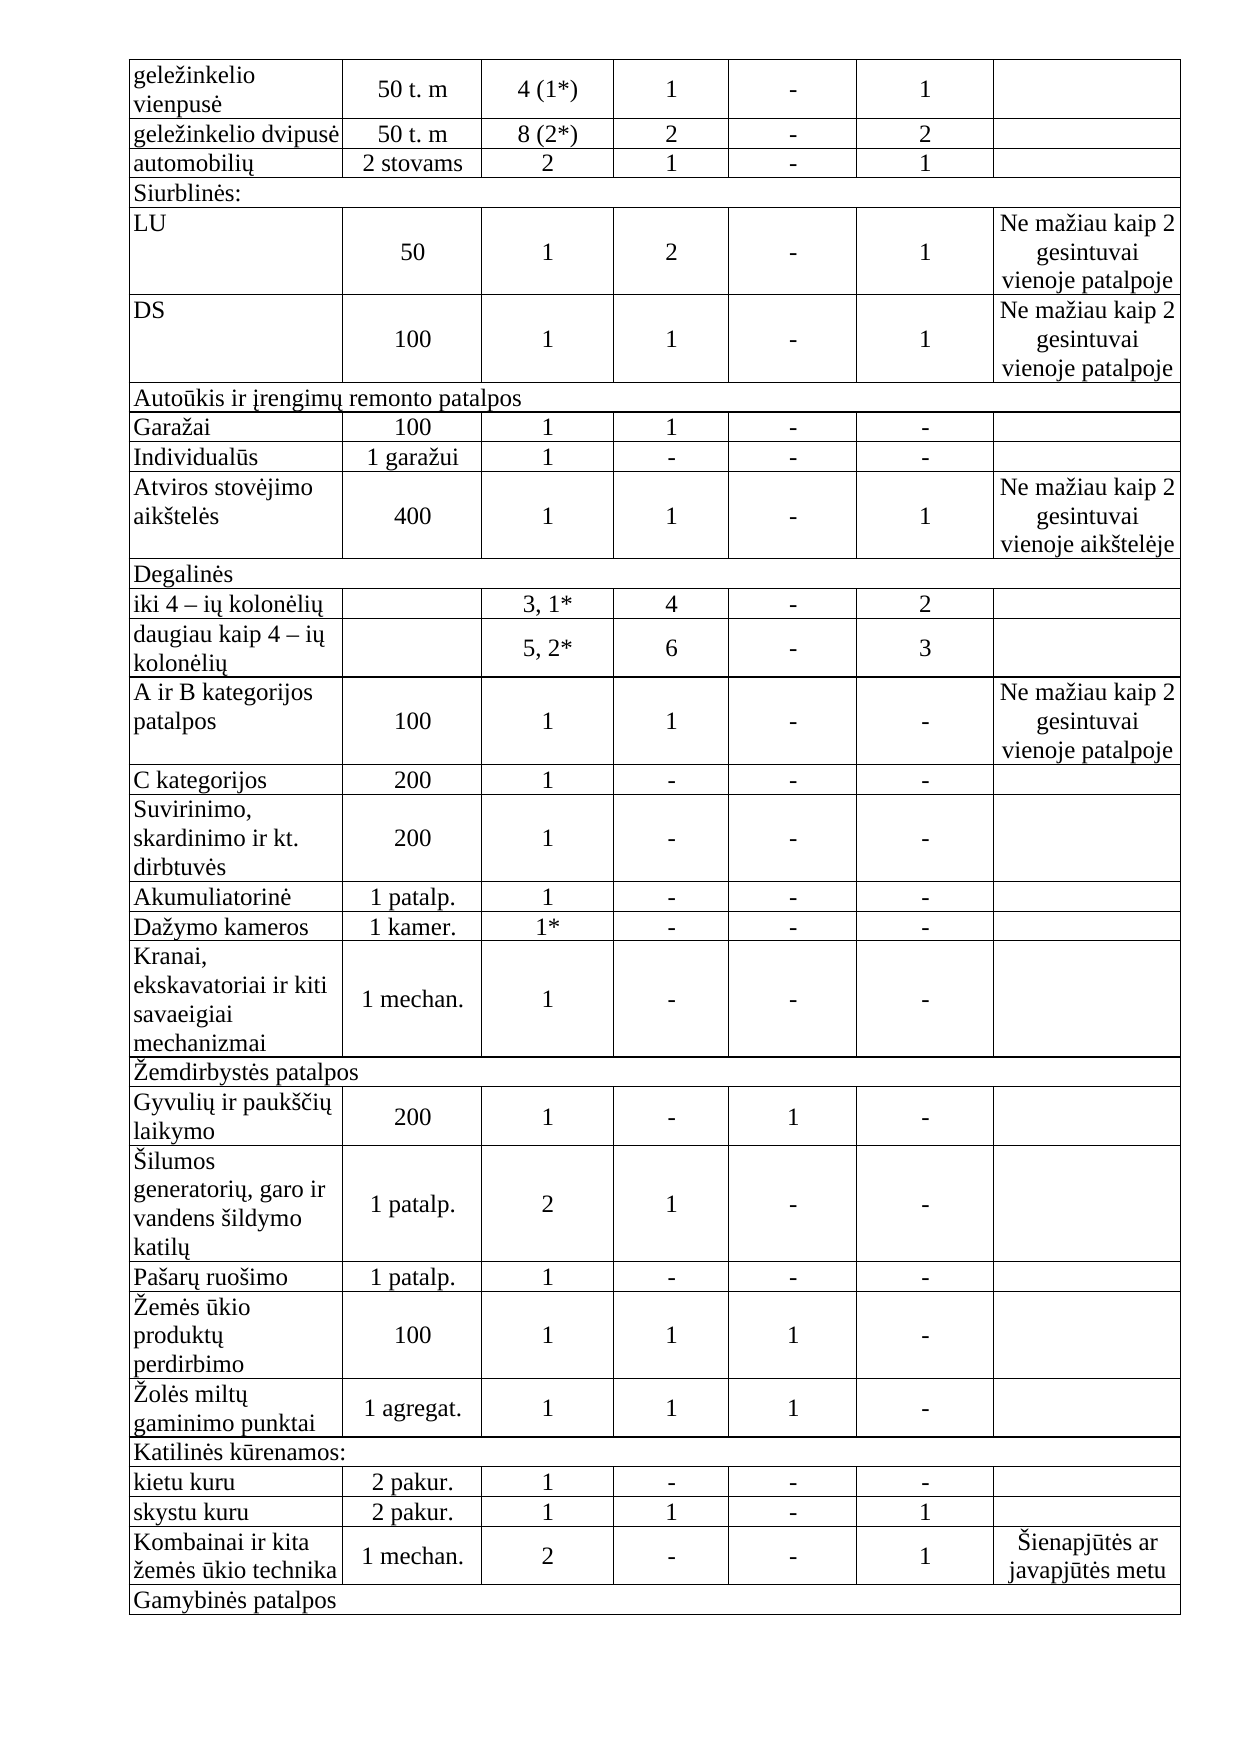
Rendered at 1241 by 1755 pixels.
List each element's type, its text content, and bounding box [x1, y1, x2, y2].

table_cell 100 [343, 1292, 481, 1378]
table_cell Šilumos generatorių, garo ir vandens šildymo katilų [130, 1146, 342, 1261]
table_cell - [729, 589, 856, 618]
table_cell 1 agregat. [343, 1379, 481, 1436]
table_cell - [614, 941, 728, 1056]
table_cell - [857, 1262, 993, 1291]
table_cell Siurblinės: [130, 178, 1180, 207]
table_cell 1 [857, 1527, 993, 1584]
table_cell - [729, 1497, 856, 1526]
table_cell 1 patalp. [343, 882, 481, 911]
table_cell - [857, 765, 993, 793]
table_cell Individualūs [130, 442, 342, 471]
table_cell 1 [614, 472, 728, 558]
table_cell 50 t. m [343, 119, 481, 147]
table_cell 3, 1* [482, 589, 613, 618]
table_cell iki 4 – ių kolonėlių [130, 589, 342, 618]
table_cell 1 [614, 678, 728, 764]
table_cell 1 [614, 1497, 728, 1526]
table_cell 200 [343, 765, 481, 793]
table_cell Suvirinimo, skardinimo ir kt. dirbtuvės [130, 795, 342, 881]
table_cell [994, 589, 1180, 618]
table_cell - [729, 413, 856, 441]
table_cell [994, 1087, 1180, 1145]
table_cell 1 [482, 208, 613, 294]
table_cell 1 [857, 149, 993, 177]
table_cell - [614, 442, 728, 471]
table_cell - [729, 119, 856, 147]
table_cell Katilinės kūrenamos: [130, 1438, 1180, 1466]
table_cell - [857, 941, 993, 1056]
table_cell 8 (2*) [482, 119, 613, 147]
table_cell [994, 912, 1180, 940]
table_cell - [729, 208, 856, 294]
table_cell 4 [614, 589, 728, 618]
table_cell 1 [482, 1467, 613, 1496]
table_cell 1 [482, 413, 613, 441]
table_cell daugiau kaip 4 – ių kolonėlių [130, 619, 342, 676]
table_cell 3 [857, 619, 993, 676]
table_cell Žemės ūkio produktų perdirbimo [130, 1292, 342, 1378]
table_cell automobilių [130, 149, 342, 177]
table_cell Žemdirbystės patalpos [130, 1058, 1180, 1086]
table_cell Ne mažiau kaip 2 gesintuvai vienoje patalpoje [994, 208, 1180, 294]
table_cell [994, 1292, 1180, 1378]
table_cell 1 [482, 882, 613, 911]
table_cell - [614, 1467, 728, 1496]
table_cell [994, 1146, 1180, 1261]
table_cell [994, 619, 1180, 676]
table_cell - [614, 765, 728, 793]
table_cell - [729, 149, 856, 177]
table_cell - [857, 1292, 993, 1378]
table_cell 2 [857, 119, 993, 147]
table_cell Atviros stovėjimo aikštelės [130, 472, 342, 558]
table_cell 50 t. m [343, 60, 481, 118]
table_cell 200 [343, 1087, 481, 1145]
table_cell Žolės miltų gaminimo punktai [130, 1379, 342, 1436]
table_cell 1 [614, 413, 728, 441]
table_cell - [729, 1146, 856, 1261]
table_cell Šienapjūtės ar javapjūtės metu [994, 1527, 1180, 1584]
table_cell Pašarų ruošimo [130, 1262, 342, 1291]
table_cell - [614, 912, 728, 940]
table_cell Kombainai ir kita žemės ūkio technika [130, 1527, 342, 1584]
table_cell 1 [729, 1292, 856, 1378]
table_cell 1 patalp. [343, 1146, 481, 1261]
table_cell 5, 2* [482, 619, 613, 676]
table_cell [994, 149, 1180, 177]
table_cell 1 [482, 1292, 613, 1378]
table_cell 1 [482, 765, 613, 793]
table_cell - [857, 678, 993, 764]
table_cell - [614, 795, 728, 881]
table_cell 1 [857, 472, 993, 558]
table_cell [994, 882, 1180, 911]
table_cell - [729, 882, 856, 911]
table_cell 1 patalp. [343, 1262, 481, 1291]
table_cell 1 [614, 60, 728, 118]
table_cell [994, 442, 1180, 471]
table_cell - [729, 1527, 856, 1584]
table_cell - [857, 413, 993, 441]
table_cell Ne mažiau kaip 2 gesintuvai vienoje patalpoje [994, 678, 1180, 764]
table_cell - [729, 60, 856, 118]
table_cell Kranai, ekskavatoriai ir kiti savaeigiai mechanizmai [130, 941, 342, 1056]
table_cell 2 pakur. [343, 1467, 481, 1496]
table_cell 1 [482, 1497, 613, 1526]
table_cell - [729, 941, 856, 1056]
table_cell 1 [614, 149, 728, 177]
table_cell 1 [614, 1292, 728, 1378]
table_cell 1 [482, 1087, 613, 1145]
table_cell 50 [343, 208, 481, 294]
table_cell Garažai [130, 413, 342, 441]
table_cell Gamybinės patalpos [130, 1585, 1180, 1614]
table_cell 2 [482, 1527, 613, 1584]
table_cell 1 [614, 295, 728, 382]
table_cell - [857, 882, 993, 911]
table_cell DS [130, 295, 342, 382]
table_cell - [729, 678, 856, 764]
table_cell - [729, 442, 856, 471]
table_cell 2 pakur. [343, 1497, 481, 1526]
table_cell 1 [614, 1379, 728, 1436]
table_cell [994, 1379, 1180, 1436]
table_cell - [857, 1087, 993, 1145]
table_cell 2 [482, 1146, 613, 1261]
table_cell 2 [614, 208, 728, 294]
table_cell 100 [343, 413, 481, 441]
table_cell - [614, 1527, 728, 1584]
table_cell 2 [482, 149, 613, 177]
table_cell [994, 60, 1180, 118]
table_cell LU [130, 208, 342, 294]
table_cell 1 [482, 678, 613, 764]
table_cell - [857, 912, 993, 940]
table_cell 4 (1*) [482, 60, 613, 118]
table_cell Autoūkis ir įrengimų remonto patalpos [130, 383, 1180, 411]
table_cell 2 [857, 589, 993, 618]
table_cell - [614, 1087, 728, 1145]
table_cell [994, 941, 1180, 1056]
table_cell [343, 619, 481, 676]
table_cell Gyvulių ir paukščių laikymo [130, 1087, 342, 1145]
table_cell 1 [857, 295, 993, 382]
table_cell 100 [343, 678, 481, 764]
table_cell Degalinės [130, 559, 1180, 588]
table_cell - [729, 295, 856, 382]
table_cell 1 [482, 941, 613, 1056]
table_cell 1 [857, 1497, 993, 1526]
table_cell Akumuliatorinė [130, 882, 342, 911]
table_cell 1 [857, 208, 993, 294]
table_cell 1 [729, 1087, 856, 1145]
table_cell 2 stovams [343, 149, 481, 177]
table_cell 2 [614, 119, 728, 147]
table_cell - [857, 1379, 993, 1436]
table_cell Dažymo kameros [130, 912, 342, 940]
table_cell 1 [482, 442, 613, 471]
table_cell [994, 1497, 1180, 1526]
table_cell - [614, 1262, 728, 1291]
table_cell [343, 589, 481, 618]
table_cell - [857, 795, 993, 881]
table_cell 1 [729, 1379, 856, 1436]
table_cell geležinkelio dvipusė [130, 119, 342, 147]
table_cell - [729, 472, 856, 558]
table_cell 1 [857, 60, 993, 118]
table_cell 1 [482, 795, 613, 881]
table_cell 1 [482, 1379, 613, 1436]
table_cell [994, 1467, 1180, 1496]
table_cell [994, 765, 1180, 793]
table_cell [994, 795, 1180, 881]
table_cell 100 [343, 295, 481, 382]
table_cell [994, 119, 1180, 147]
table_cell 200 [343, 795, 481, 881]
table_cell A ir B kategorijos patalpos [130, 678, 342, 764]
table_cell C kategorijos [130, 765, 342, 793]
table_cell 1 mechan. [343, 941, 481, 1056]
table_cell - [857, 1467, 993, 1496]
table_cell 1 garažui [343, 442, 481, 471]
table_cell - [614, 882, 728, 911]
table_cell [994, 413, 1180, 441]
table_cell - [729, 765, 856, 793]
table_cell 1 [482, 1262, 613, 1291]
table_cell [994, 1262, 1180, 1291]
table_cell Ne mažiau kaip 2 gesintuvai vienoje aikštelėje [994, 472, 1180, 558]
table_cell 400 [343, 472, 481, 558]
table_cell 6 [614, 619, 728, 676]
table_cell 1 [614, 1146, 728, 1261]
table_cell 1 [482, 295, 613, 382]
table_cell - [729, 1467, 856, 1496]
table_cell 1 kamer. [343, 912, 481, 940]
table_cell 1* [482, 912, 613, 940]
table_cell 1 mechan. [343, 1527, 481, 1584]
table_cell geležinkelio vienpusė [130, 60, 342, 118]
table_cell kietu kuru [130, 1467, 342, 1496]
table_cell skystu kuru [130, 1497, 342, 1526]
table_cell - [857, 442, 993, 471]
table_cell - [857, 1146, 993, 1261]
table_cell 1 [482, 472, 613, 558]
table_cell - [729, 619, 856, 676]
table_cell - [729, 912, 856, 940]
table_cell - [729, 795, 856, 881]
table_cell Ne mažiau kaip 2 gesintuvai vienoje patalpoje [994, 295, 1180, 382]
table_cell - [729, 1262, 856, 1291]
